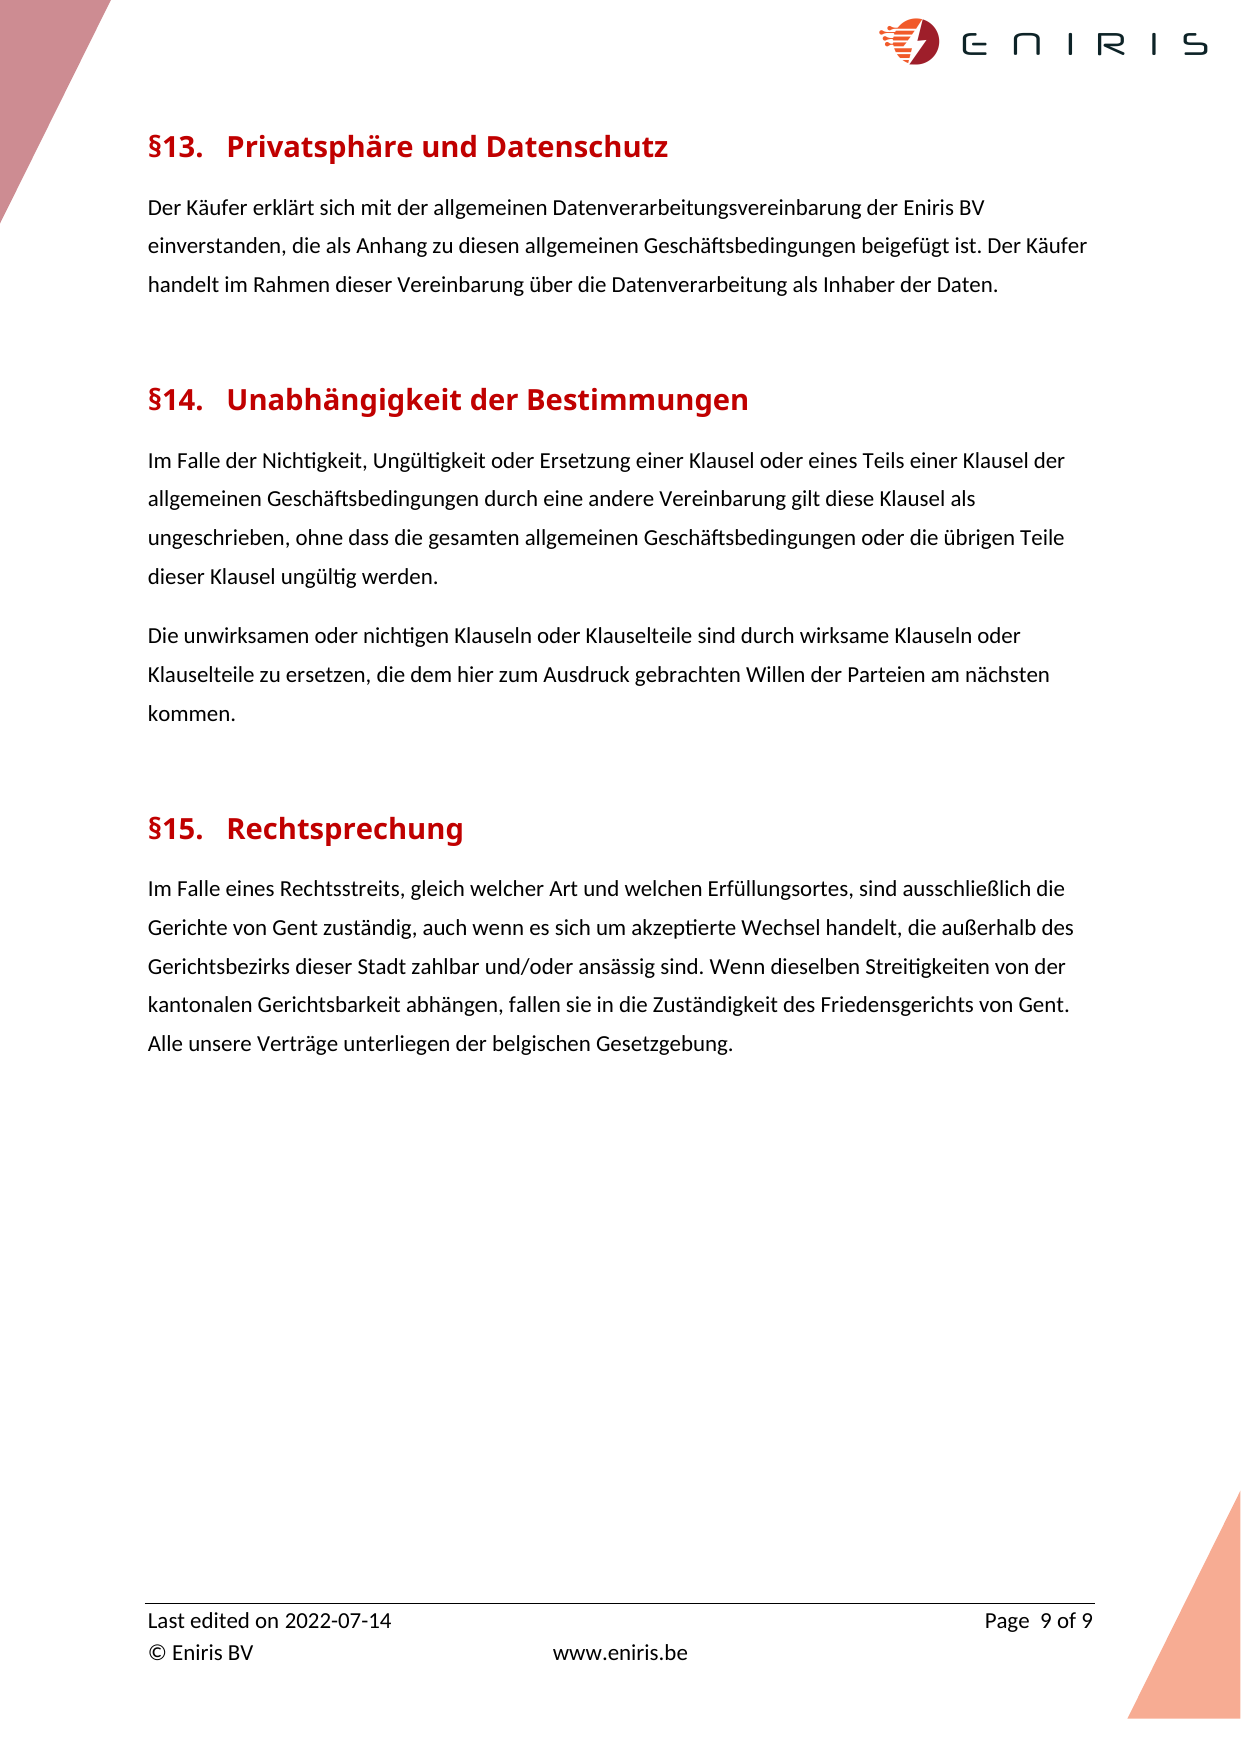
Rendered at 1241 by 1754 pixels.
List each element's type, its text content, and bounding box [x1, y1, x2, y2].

subtitle Rechtsprechung [148, 808, 1092, 848]
subtitle Unabhängigkeit der Bestimmungen [148, 379, 1092, 419]
text Die unwirksamen oder nichtigen Klauseln oder Klauselteile sind durch wirksame Klauseln oder Klauselteile zu ersetzen, die dem hier zum Ausdruck gebrachten Willen der Parteien am nächsten kommen. [148, 621, 1092, 727]
text Im Falle der Nichtigkeit, Ungültigkeit oder Ersetzung einer Klausel oder eines Teils einer Klausel der allgemeinen Geschäftsbedingungen durch eine andere Vereinbarung gilt diese Klausel als ungeschrieben, ohne dass die gesamten allgemeinen Geschäftsbedingungen oder die übrigen Teile dieser Klausel ungültig werden. [148, 446, 1092, 590]
picture [877, 0, 1214, 113]
text Im Falle eines Rechtsstreits, gleich welcher Art und welchen Erfüllungsortes, sind ausschließlich die Gerichte von Gent zuständig, auch wenn es sich um akzeptierte Wechsel handelt, die außerhalb des Gerichtsbezirks dieser Stadt zahlbar und/oder ansässig sind. Wenn dieselben Streitigkeiten von der kantonalen Gerichtsbarkeit abhängen, fallen sie in die Zuständigkeit des Friedensgerichts von Gent. Alle unsere Verträge unterliegen der belgischen Gesetzgebung. [148, 874, 1092, 1057]
text Der Käufer erklärt sich mit der allgemeinen Datenverarbeitungsvereinbarung der Eniris BV einverstanden, die als Anhang zu diesen allgemeinen Geschäftsbedingungen beigefügt ist. Der Käufer handelt im Rahmen dieser Vereinbarung über die Datenverarbeitung als Inhaber der Daten. [148, 193, 1092, 298]
subtitle Privatsphäre und Datenschutz [148, 126, 1092, 166]
